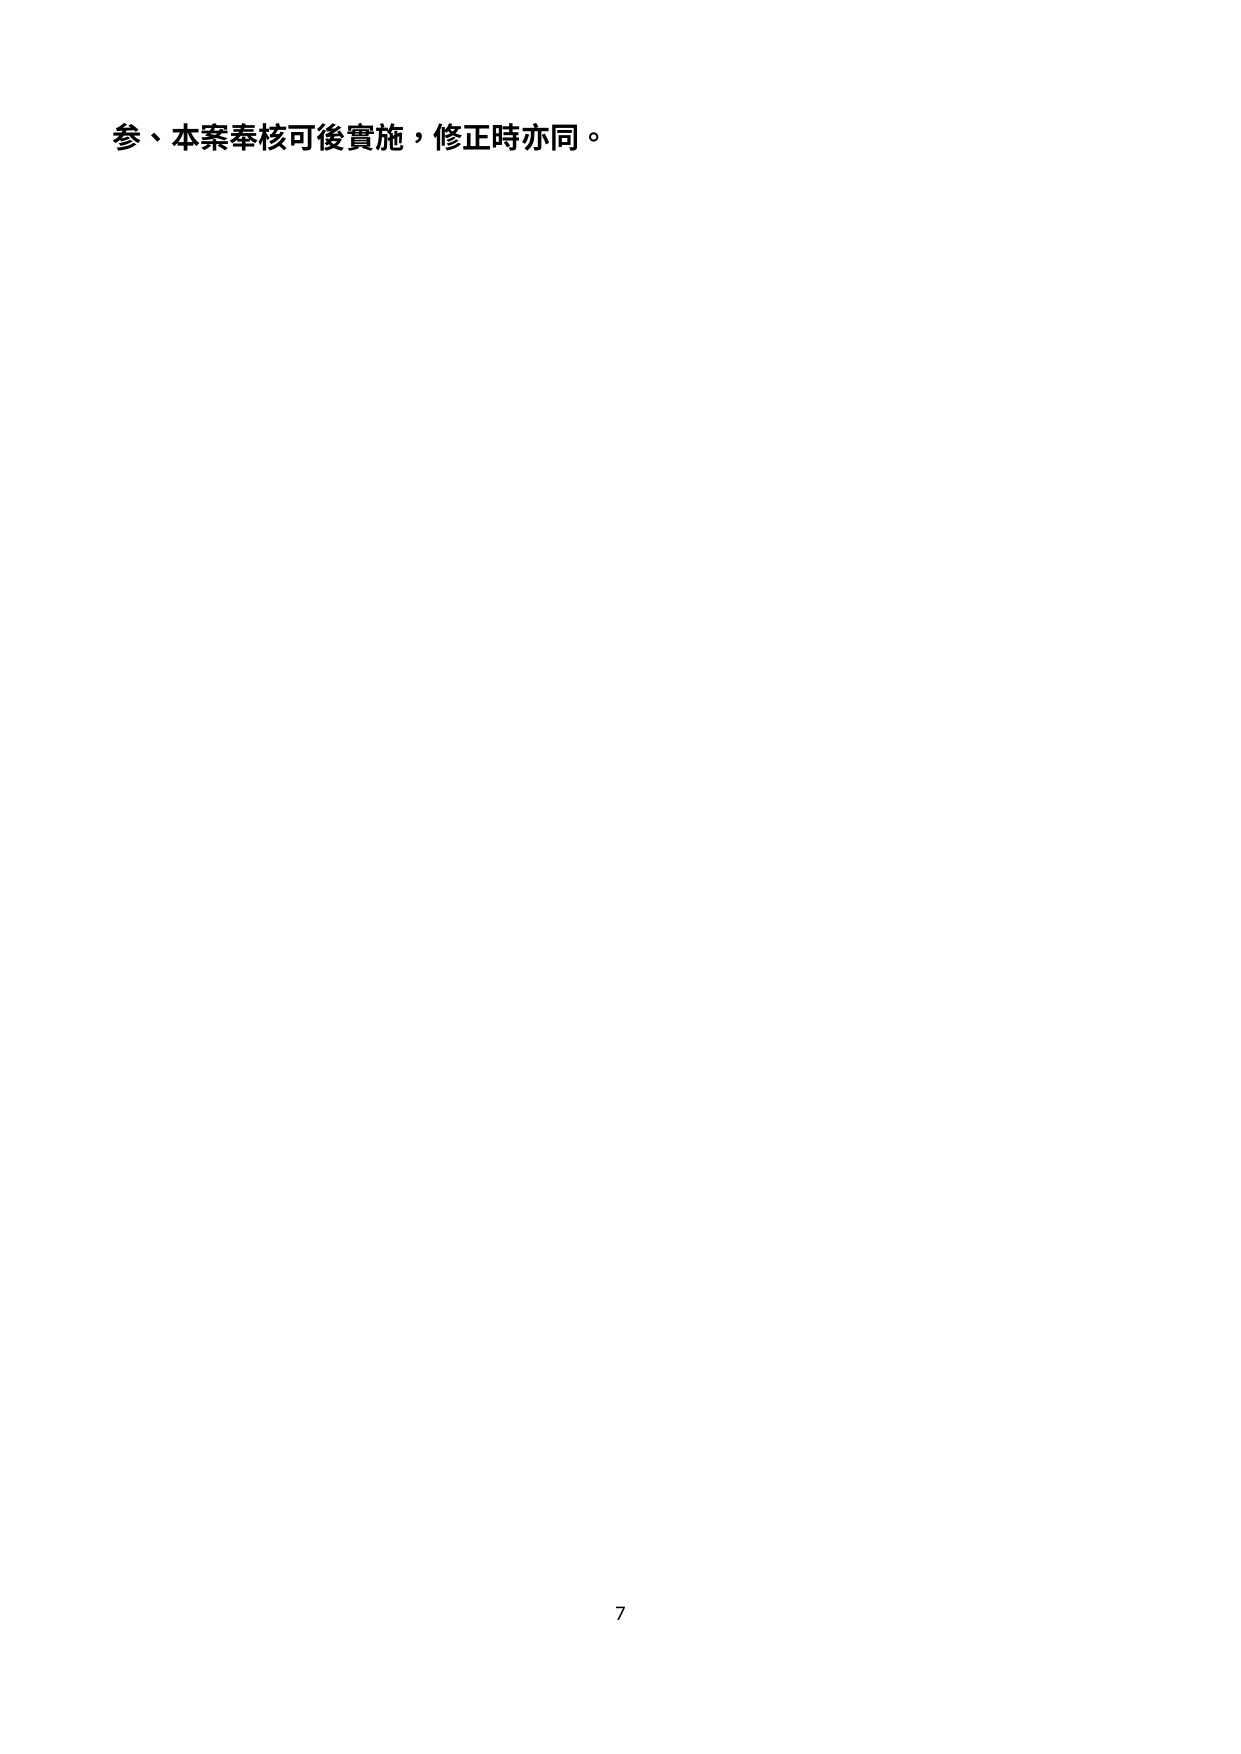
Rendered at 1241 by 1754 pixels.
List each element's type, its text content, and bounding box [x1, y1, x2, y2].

text 参、本案奉核可後實施，修正時亦同。 [112, 94, 1128, 157]
